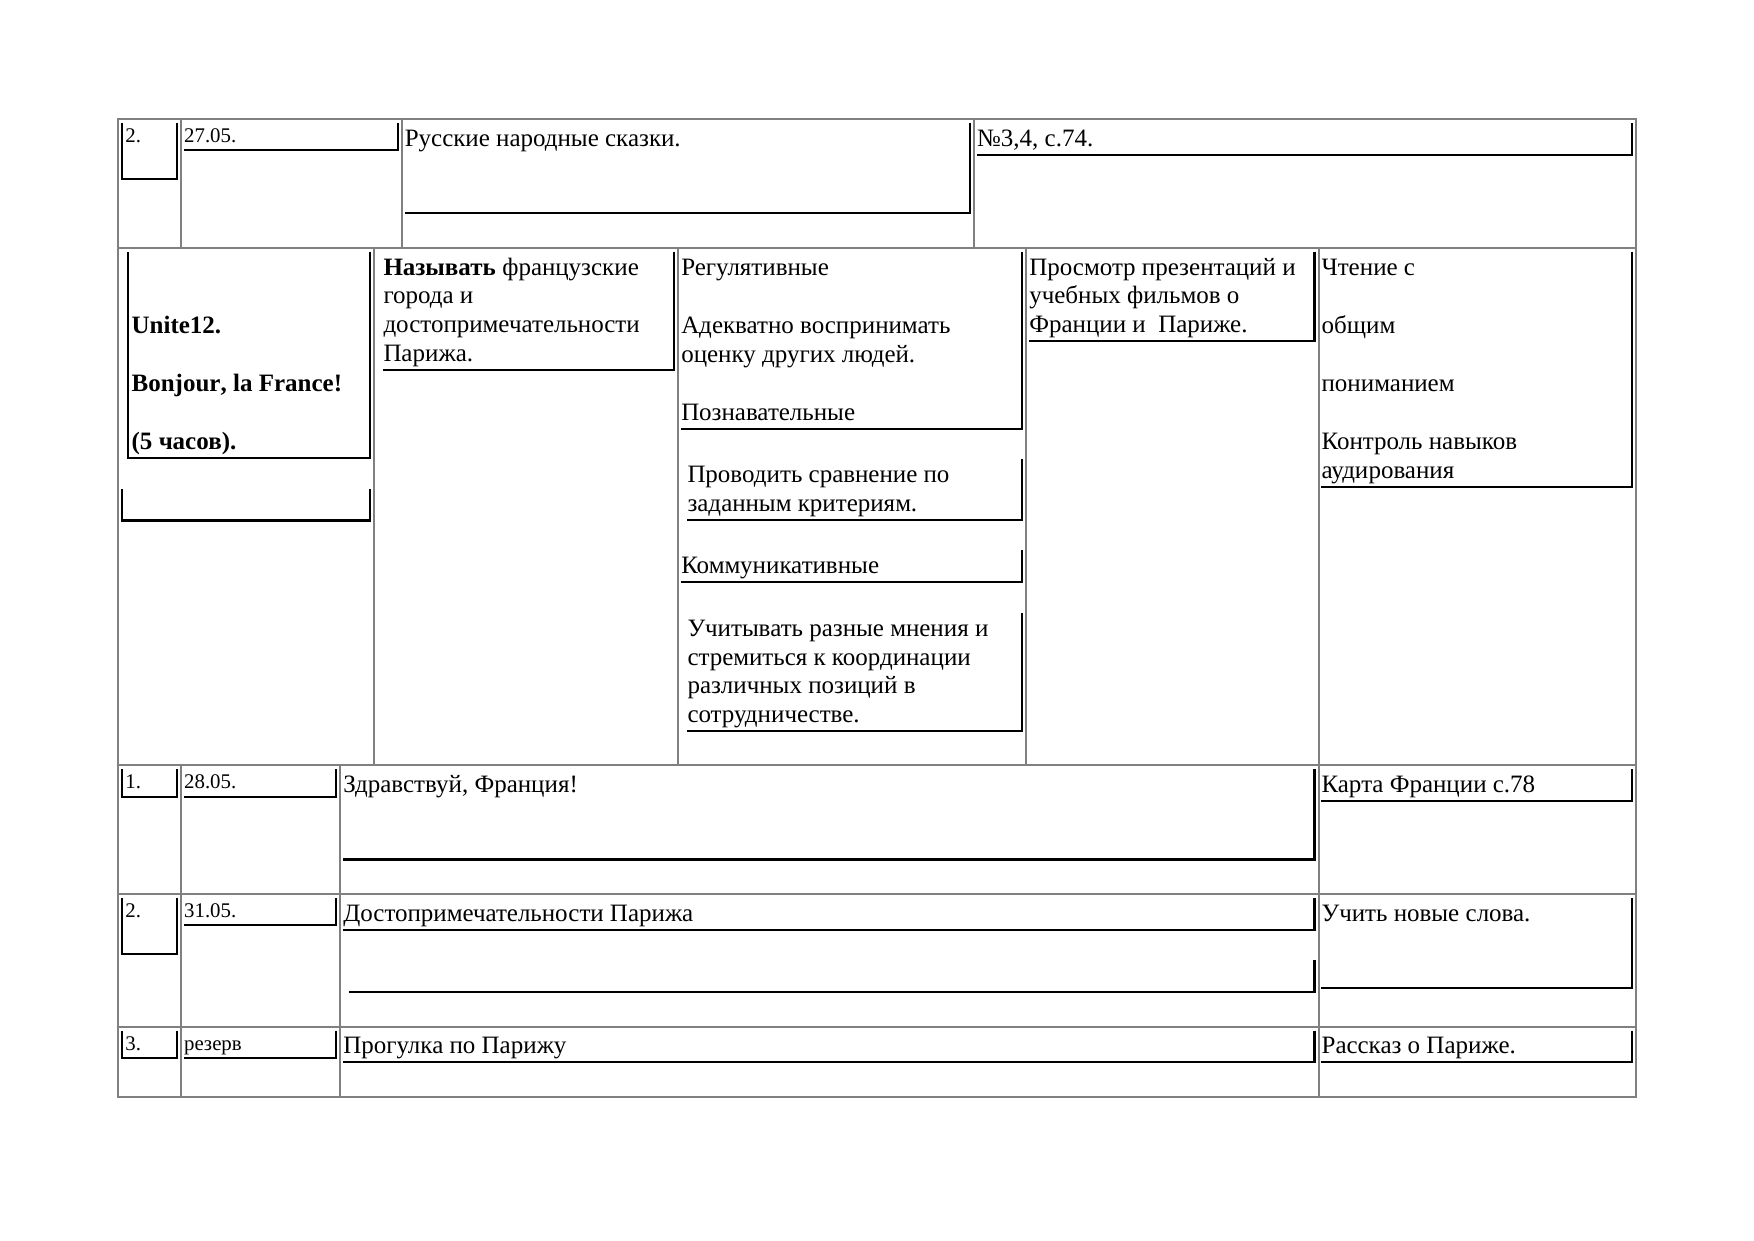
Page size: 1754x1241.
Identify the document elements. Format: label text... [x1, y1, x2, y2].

table_cell Прогулка по Парижу [341, 1028, 1318, 1096]
table_cell 27.05. [182, 120, 401, 247]
table_cell №3,4, с.74. [975, 120, 1635, 247]
table_cell 1. [119, 766, 180, 893]
table_cell резерв [182, 1028, 339, 1096]
table_cell 28.05. [182, 766, 339, 893]
table_cell 3. [119, 1028, 180, 1096]
table_cell Чтение с общим пониманием Контроль навыков аудирования [1320, 249, 1635, 764]
table_cell Просмотр презентаций и учебных фильмов о Франции и Париже. [1027, 249, 1318, 764]
table_cell Регулятивные Адекватно воспринимать оценку других людей. Познавательные Проводить сравнение по заданным критериям. Коммуникативные Учитывать разные мнения и стремиться к координации различных позиций в сотрудничестве. [679, 249, 1025, 764]
table_cell Русские народные сказки. [403, 120, 973, 247]
table_cell Unite12. Bonjour, la France! (5 часов). [119, 249, 373, 764]
table_cell Карта Франции с.78 [1320, 766, 1635, 893]
table_cell Рассказ о Париже. [1320, 1028, 1635, 1096]
table_cell Учить новые слова. [1320, 895, 1635, 1026]
table_cell Здравствуй, Франция! [341, 766, 1318, 893]
table_cell 31.05. [182, 895, 339, 1026]
table_cell 2. [119, 120, 180, 247]
table_cell Достопримечательности Парижа [341, 895, 1318, 1026]
table_cell Называть французские города и достопримечательности Парижа. [375, 249, 677, 764]
table_cell 2. [119, 895, 180, 1026]
